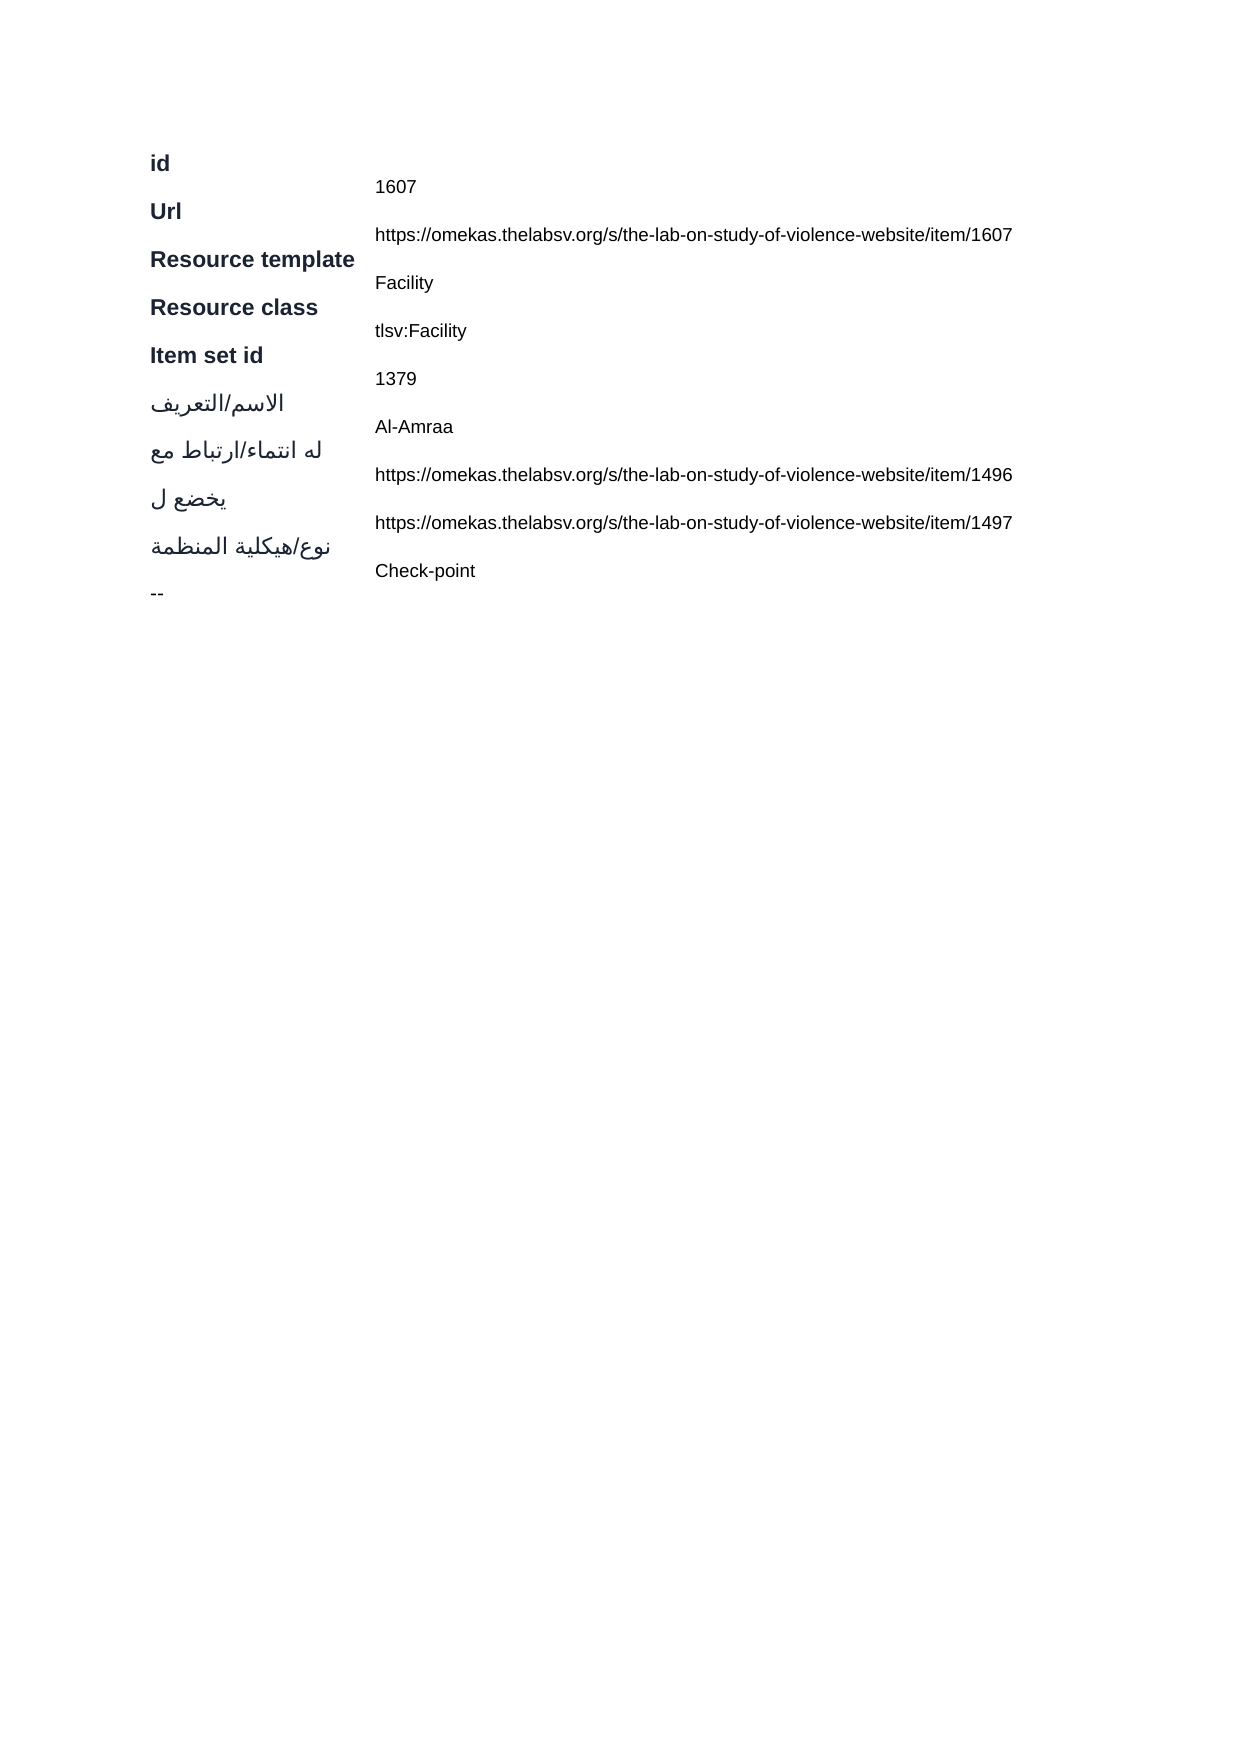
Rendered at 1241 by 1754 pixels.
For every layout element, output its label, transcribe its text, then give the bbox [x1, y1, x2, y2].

text 1379 [375, 368, 1090, 389]
text -- [150, 581, 1090, 605]
text https://omekas.thelabsv.org/s/the-lab-on-study-of-violence-website/item/1497 [375, 512, 1090, 533]
text Resource template [150, 246, 1090, 272]
text يخضع ل [150, 485, 1090, 512]
text tlsv:Facility [375, 320, 1090, 342]
text نوع/هيكلية المنظمة [150, 533, 1090, 560]
text Url [150, 198, 1090, 224]
text Item set id [150, 342, 1090, 368]
text 1607 [375, 176, 1090, 198]
text Resource class [150, 294, 1090, 320]
text Facility [375, 272, 1090, 294]
text Al-Amraa [375, 416, 1090, 437]
text Check-point [375, 560, 1090, 581]
text https://omekas.thelabsv.org/s/the-lab-on-study-of-violence-website/item/1607 [375, 224, 1090, 246]
text id [150, 150, 1090, 176]
text https://omekas.thelabsv.org/s/the-lab-on-study-of-violence-website/item/1496 [375, 464, 1090, 485]
text له انتماء/ارتباط مع [150, 437, 1090, 464]
text الاسم/التعريف [150, 389, 1090, 416]
